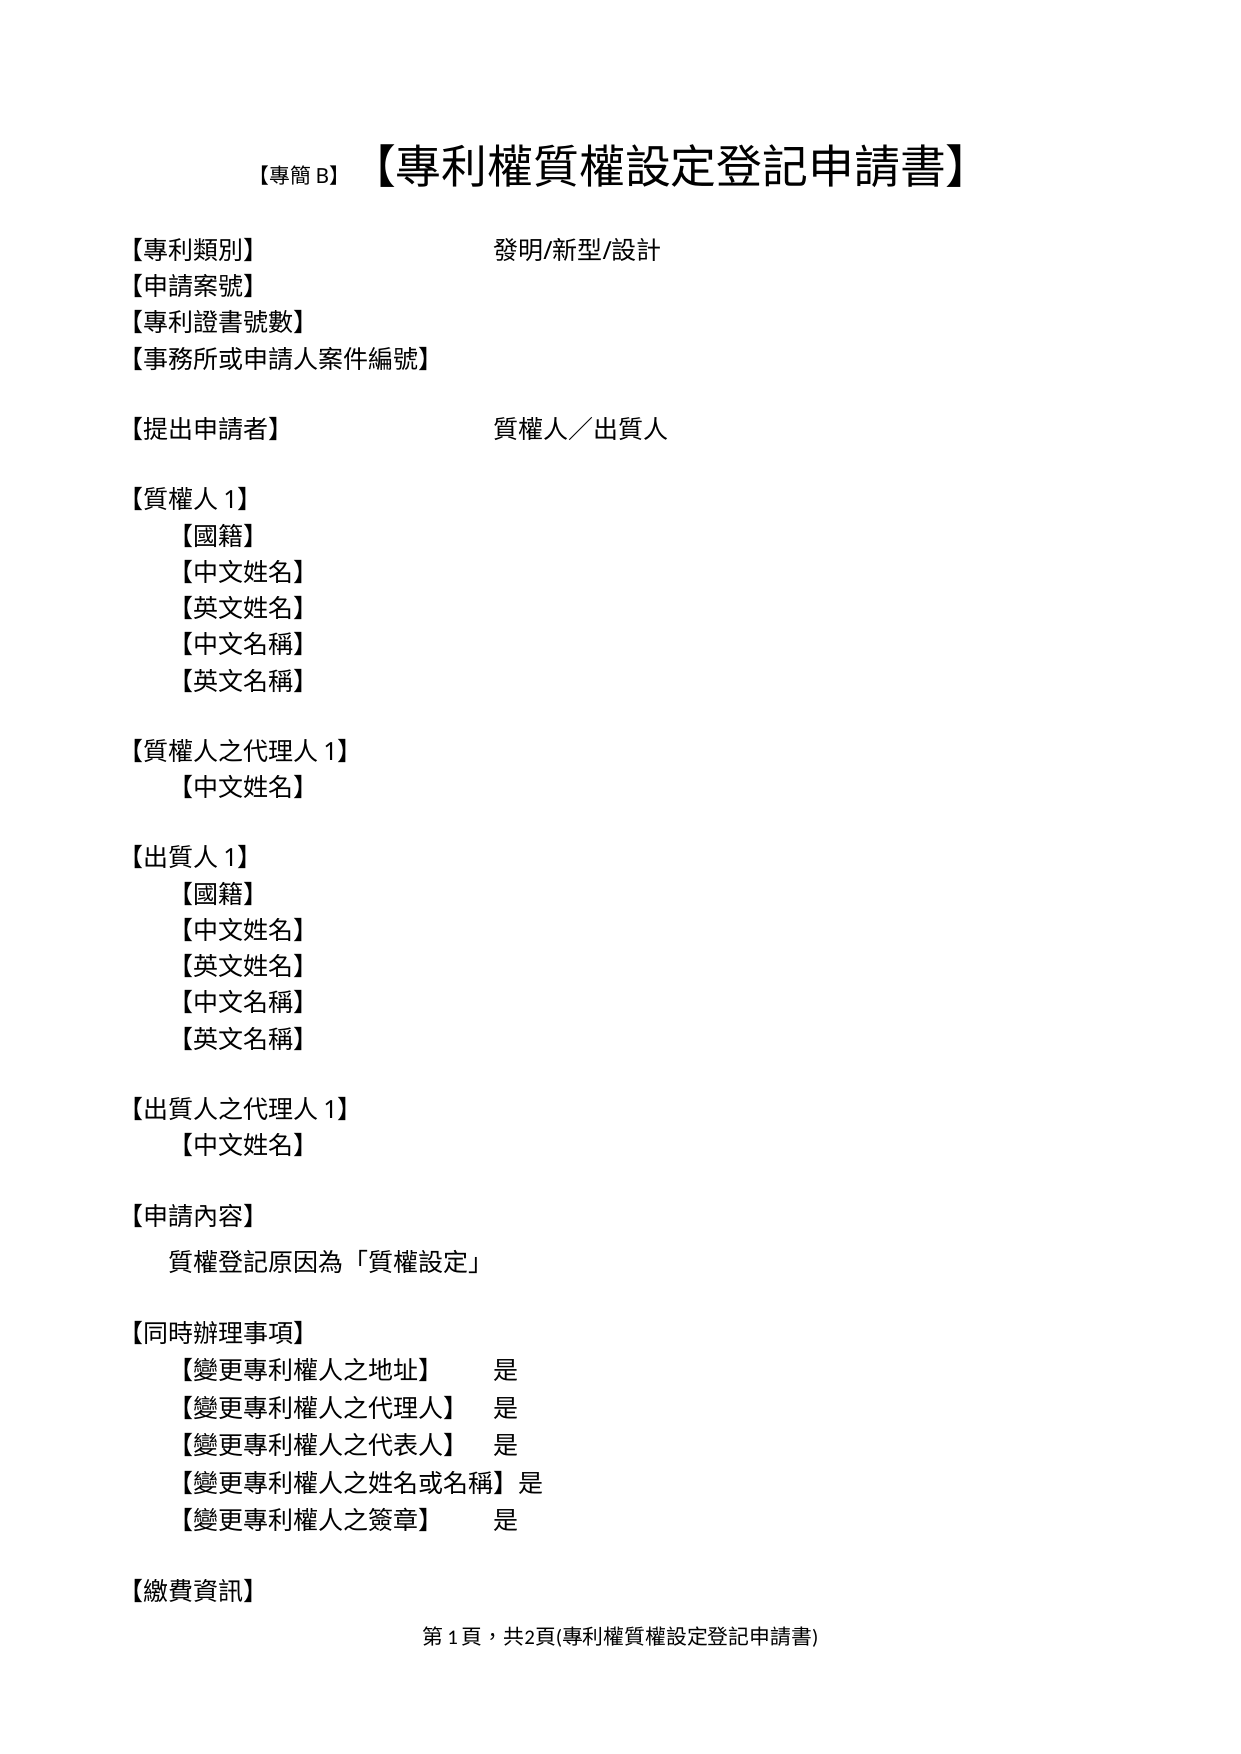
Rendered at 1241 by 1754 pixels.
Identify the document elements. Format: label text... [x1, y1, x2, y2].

text 【變更專利權人之地址】 是 [118, 1349, 1122, 1387]
text 【中文名稱】 [118, 625, 1122, 661]
text 【事務所或申請人案件編號】 [118, 339, 1122, 375]
text 【變更專利權人之代理人】 是 [118, 1387, 1122, 1424]
text 【英文名稱】 [118, 1019, 1122, 1055]
text 【專利證書號數】 [118, 303, 1122, 339]
text 【專簡B】【專利權質權設定登記申請書】 [118, 130, 1122, 196]
text 【中文姓名】 [118, 552, 1122, 588]
text 【國籍】 [118, 874, 1122, 910]
text 【提出申請者】 質權人／出質人 [118, 409, 1122, 446]
text 【中文姓名】 [118, 1126, 1122, 1162]
text 【同時辦理事項】 [118, 1312, 1122, 1349]
text 【出質人之代理人1】 [118, 1089, 1122, 1126]
text 【繳費資訊】 [118, 1571, 1122, 1607]
text 【申請內容】 [118, 1196, 1122, 1232]
text 【專利類別】 發明/新型/設計 [118, 230, 1122, 267]
text 【申請案號】 [118, 267, 1122, 303]
text 【英文姓名】 [118, 947, 1122, 983]
text 【中文姓名】 [118, 767, 1122, 804]
text 【出質人1】 [118, 838, 1122, 874]
text 【變更專利權人之簽章】 是 [118, 1499, 1122, 1537]
text 【中文姓名】 [118, 910, 1122, 947]
text 【英文名稱】 [118, 661, 1122, 697]
text 【英文姓名】 [118, 588, 1122, 625]
text 質權登記原因為「質權設定」 [118, 1245, 1122, 1278]
text 【中文名稱】 [118, 983, 1122, 1019]
text 【變更專利權人之姓名或名稱】是 [118, 1462, 1122, 1499]
text 【國籍】 [118, 516, 1122, 552]
text 【變更專利權人之代表人】 是 [118, 1424, 1122, 1462]
text 【質權人1】 [118, 480, 1122, 516]
text 【質權人之代理人1】 [118, 731, 1122, 767]
